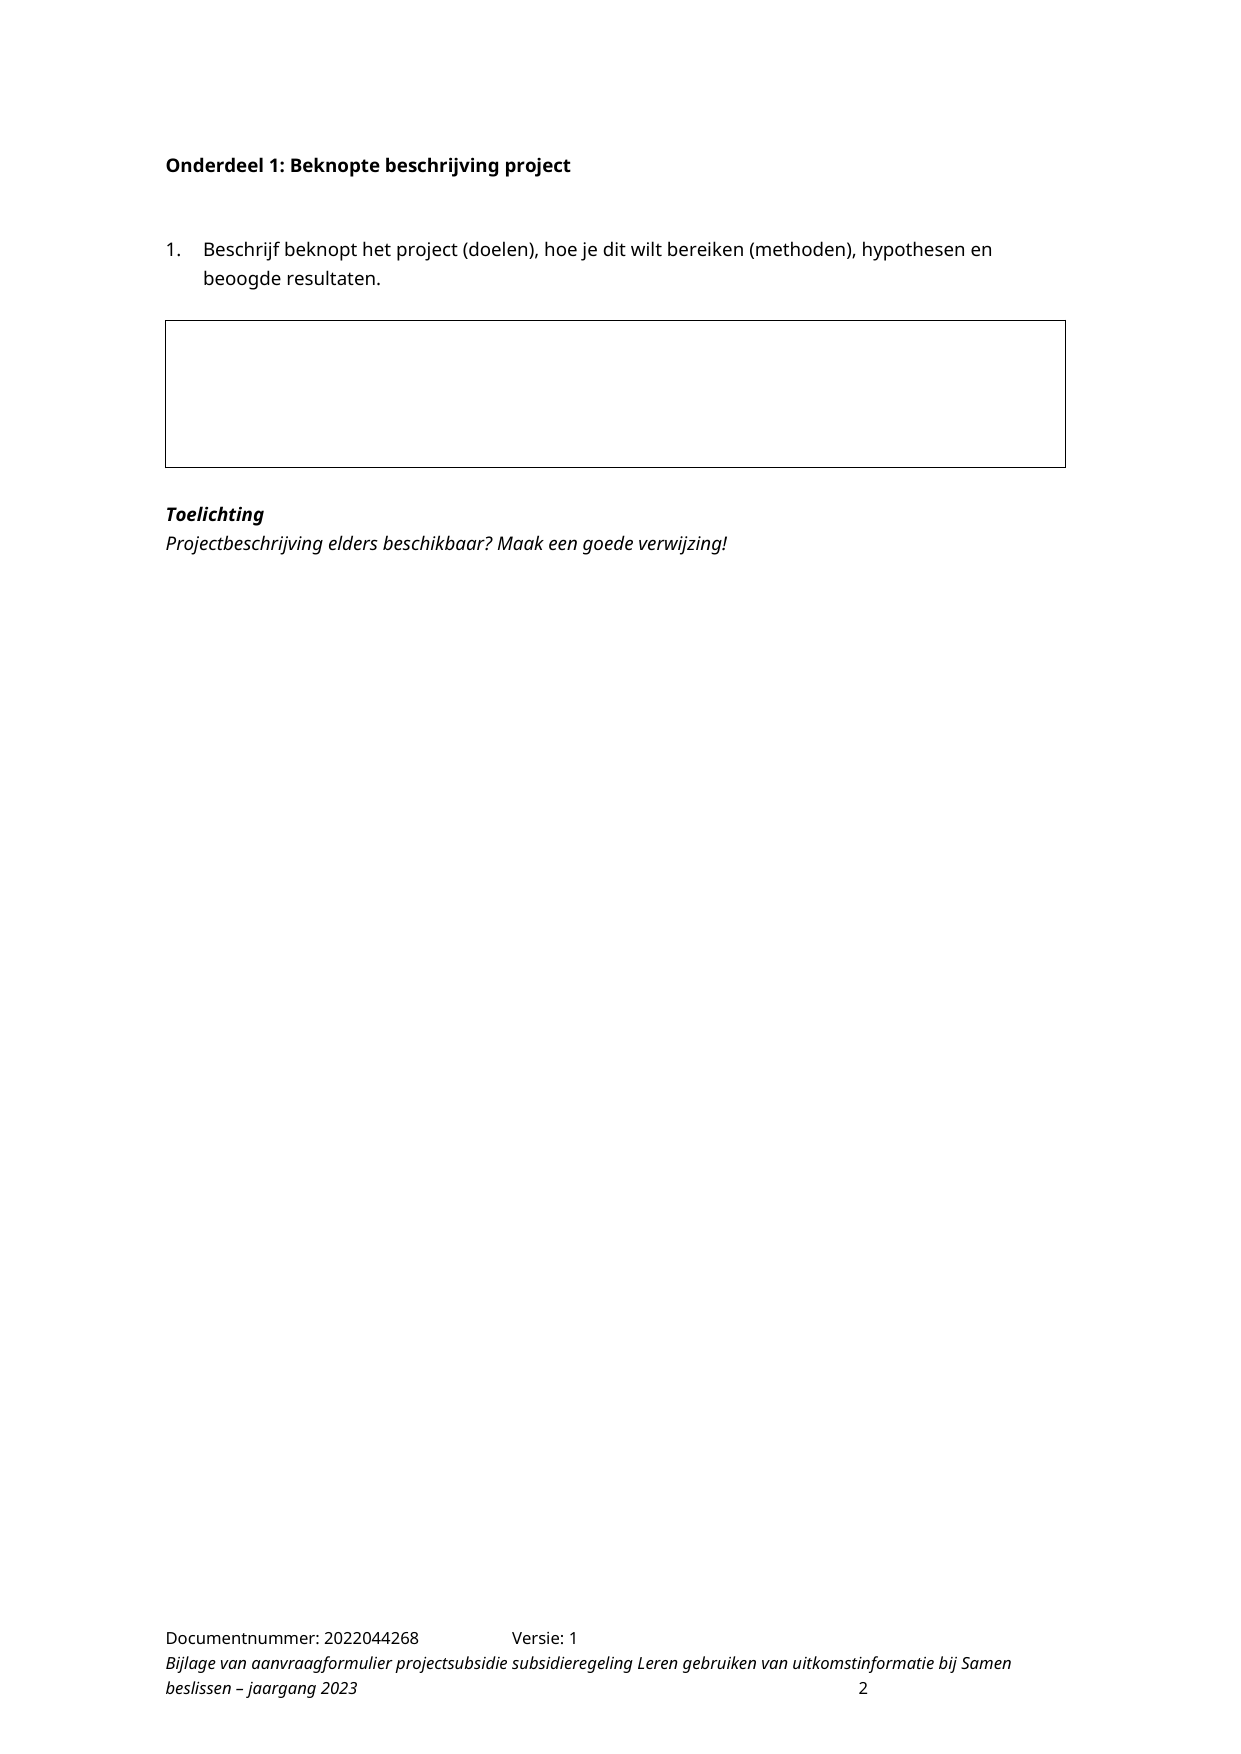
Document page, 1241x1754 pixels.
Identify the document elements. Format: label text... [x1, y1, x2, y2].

text Toelichting [165, 501, 1066, 527]
list Beschrijf beknopt het project (doelen), hoe je dit wilt bereiken (methoden), hypothesen en beoogde resultaten. [165, 236, 1066, 291]
text Projectbeschrijving elders beschikbaar? Maak een goede verwijzing! [165, 531, 1066, 556]
text Onderdeel 1: Beknopte beschrijving project [165, 152, 1066, 178]
